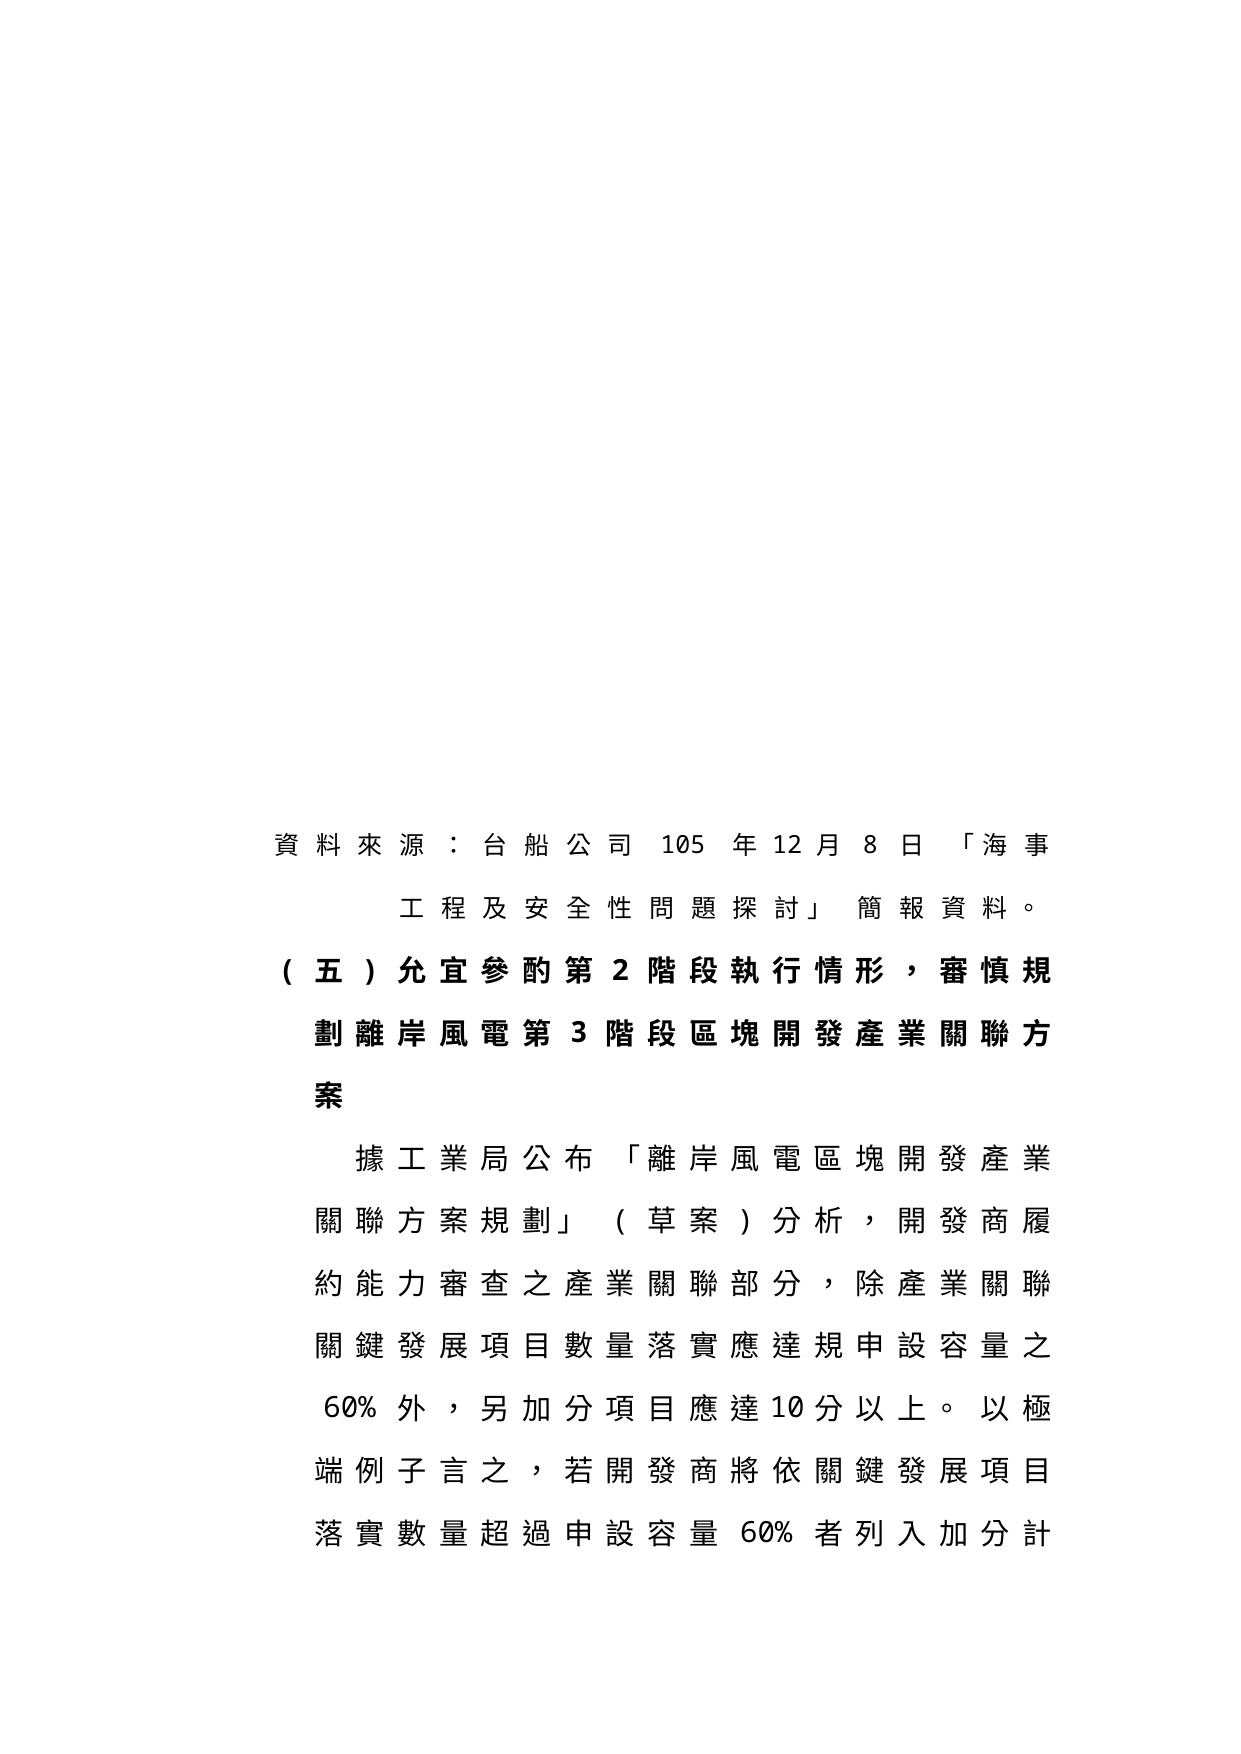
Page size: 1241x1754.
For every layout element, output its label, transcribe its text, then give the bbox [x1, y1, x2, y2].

text 據工業局公布「離岸風電區塊開發產業關聯方案規劃」(草案)分析，開發商履約能力審查之產業關聯部分，除產業關聯關鍵發展項目數量落實應達規申設容量之60%外，另加分項目應達10分以上。以極端例子言之，若開發商將依關鍵發展項目落實數量超過申設容量60%者列入加分計20項(配分20分)，增加落實數量至80%以上，則其加分項目即可符合產業關聯審查要求；進而將使擴大國內離岸風電產業鏈發展之政策，恐將只有零組件供應及在地組裝項目達成政策目標。對於規劃草案，擬以加分機制擴大產業發展，鼓勵據產業潛力價值風力機系統上下游零組件(如葉片材料等)合作，並投資目前較為缺乏之海事工程服務與本國製造之各類型離岸風電工作船，成效恐值商榷。是以，允宜參酌第2階段潛力場址產業關聯方案執行情形，審慎規劃第3階段區塊開發產業關聯方案，以促進政策目標之達成。 [271, 1115, 1058, 1552]
text 資料來源：台船公司105年12月8日「海事工程及安全性問題探討」簡報資料。 [255, 802, 1058, 927]
text (五)允宜參酌第2階段執行情形，審慎規劃離岸風電第3階段區塊開發產業關聯方案 [242, 927, 1058, 1115]
